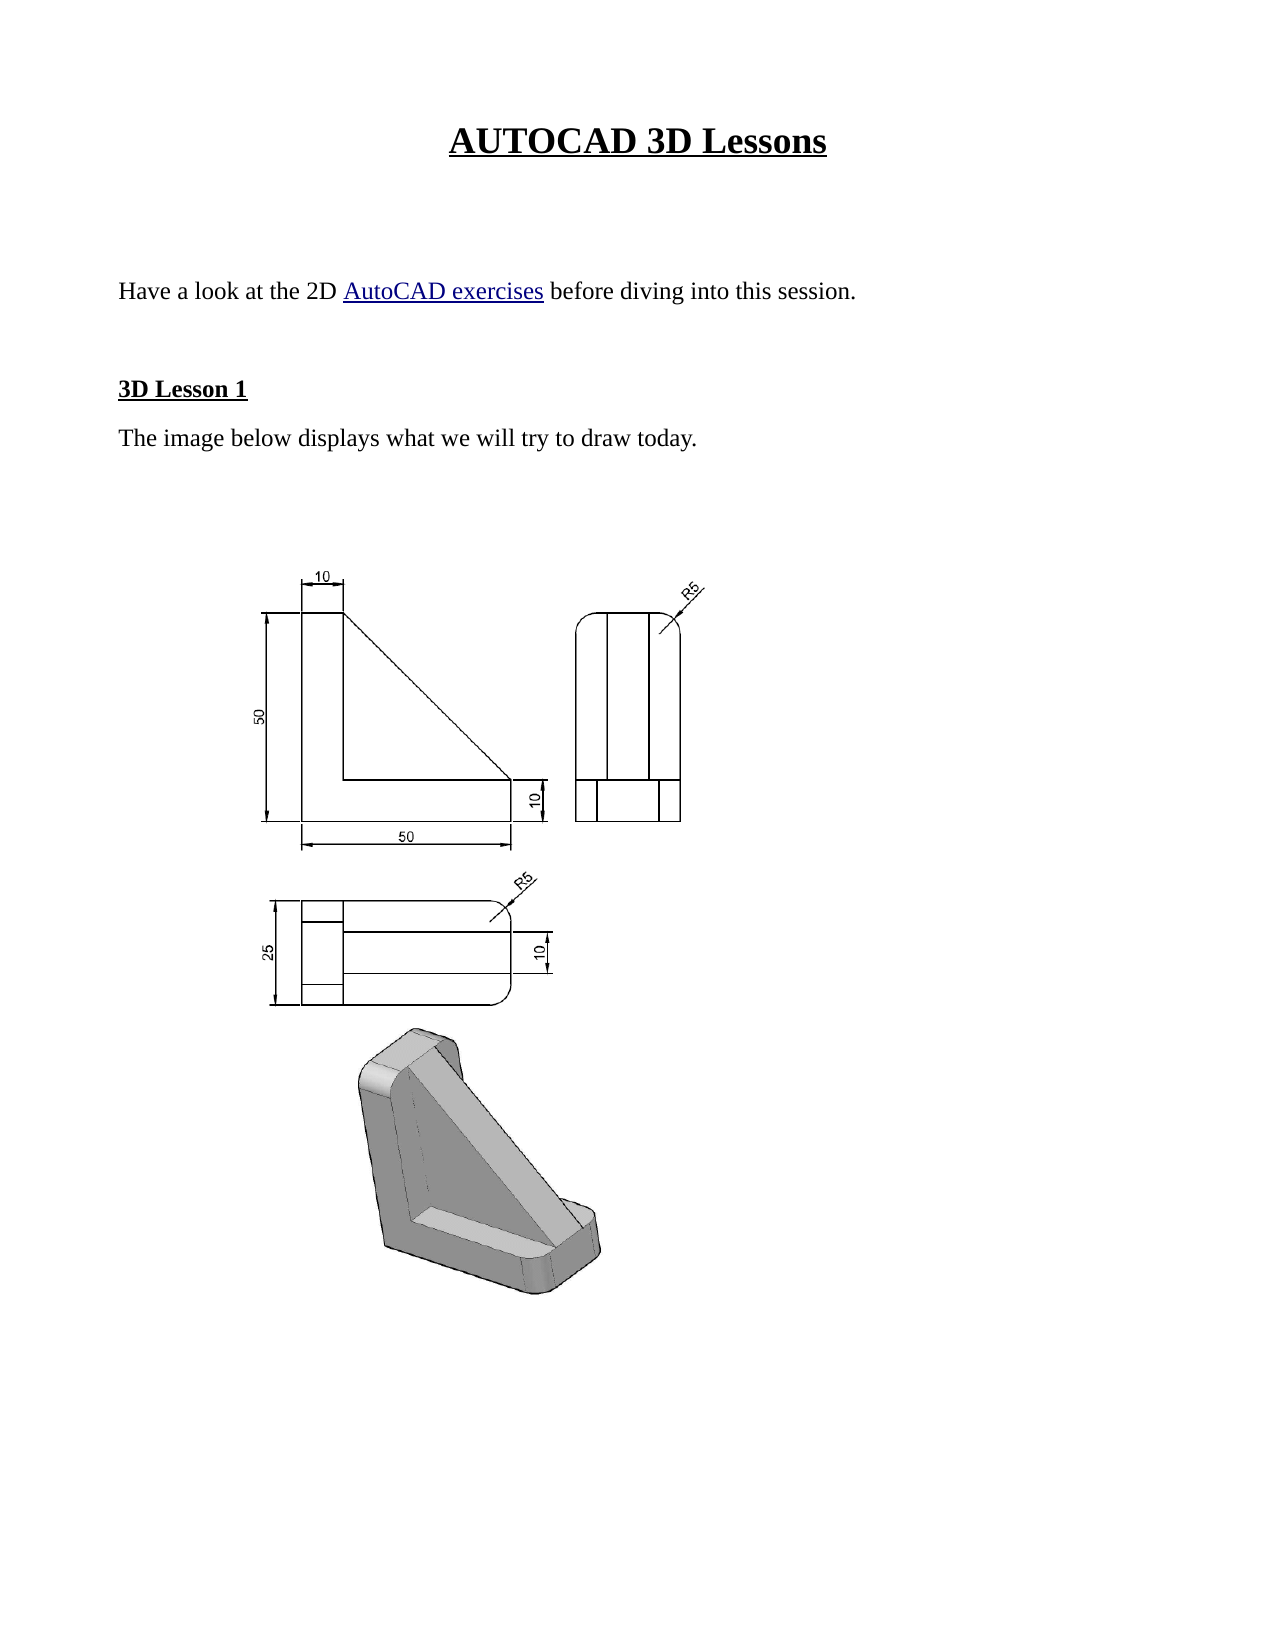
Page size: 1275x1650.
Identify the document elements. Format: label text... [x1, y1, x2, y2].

picture [244, 561, 727, 1307]
text Have a look at the 2D AutoCAD exercises before diving into this session. [118, 276, 1157, 305]
text The image below displays what we will try to draw today. [118, 423, 1157, 452]
text AUTOCAD 3D Lessons [118, 118, 1157, 161]
text 3D Lesson 1 [118, 374, 1157, 403]
